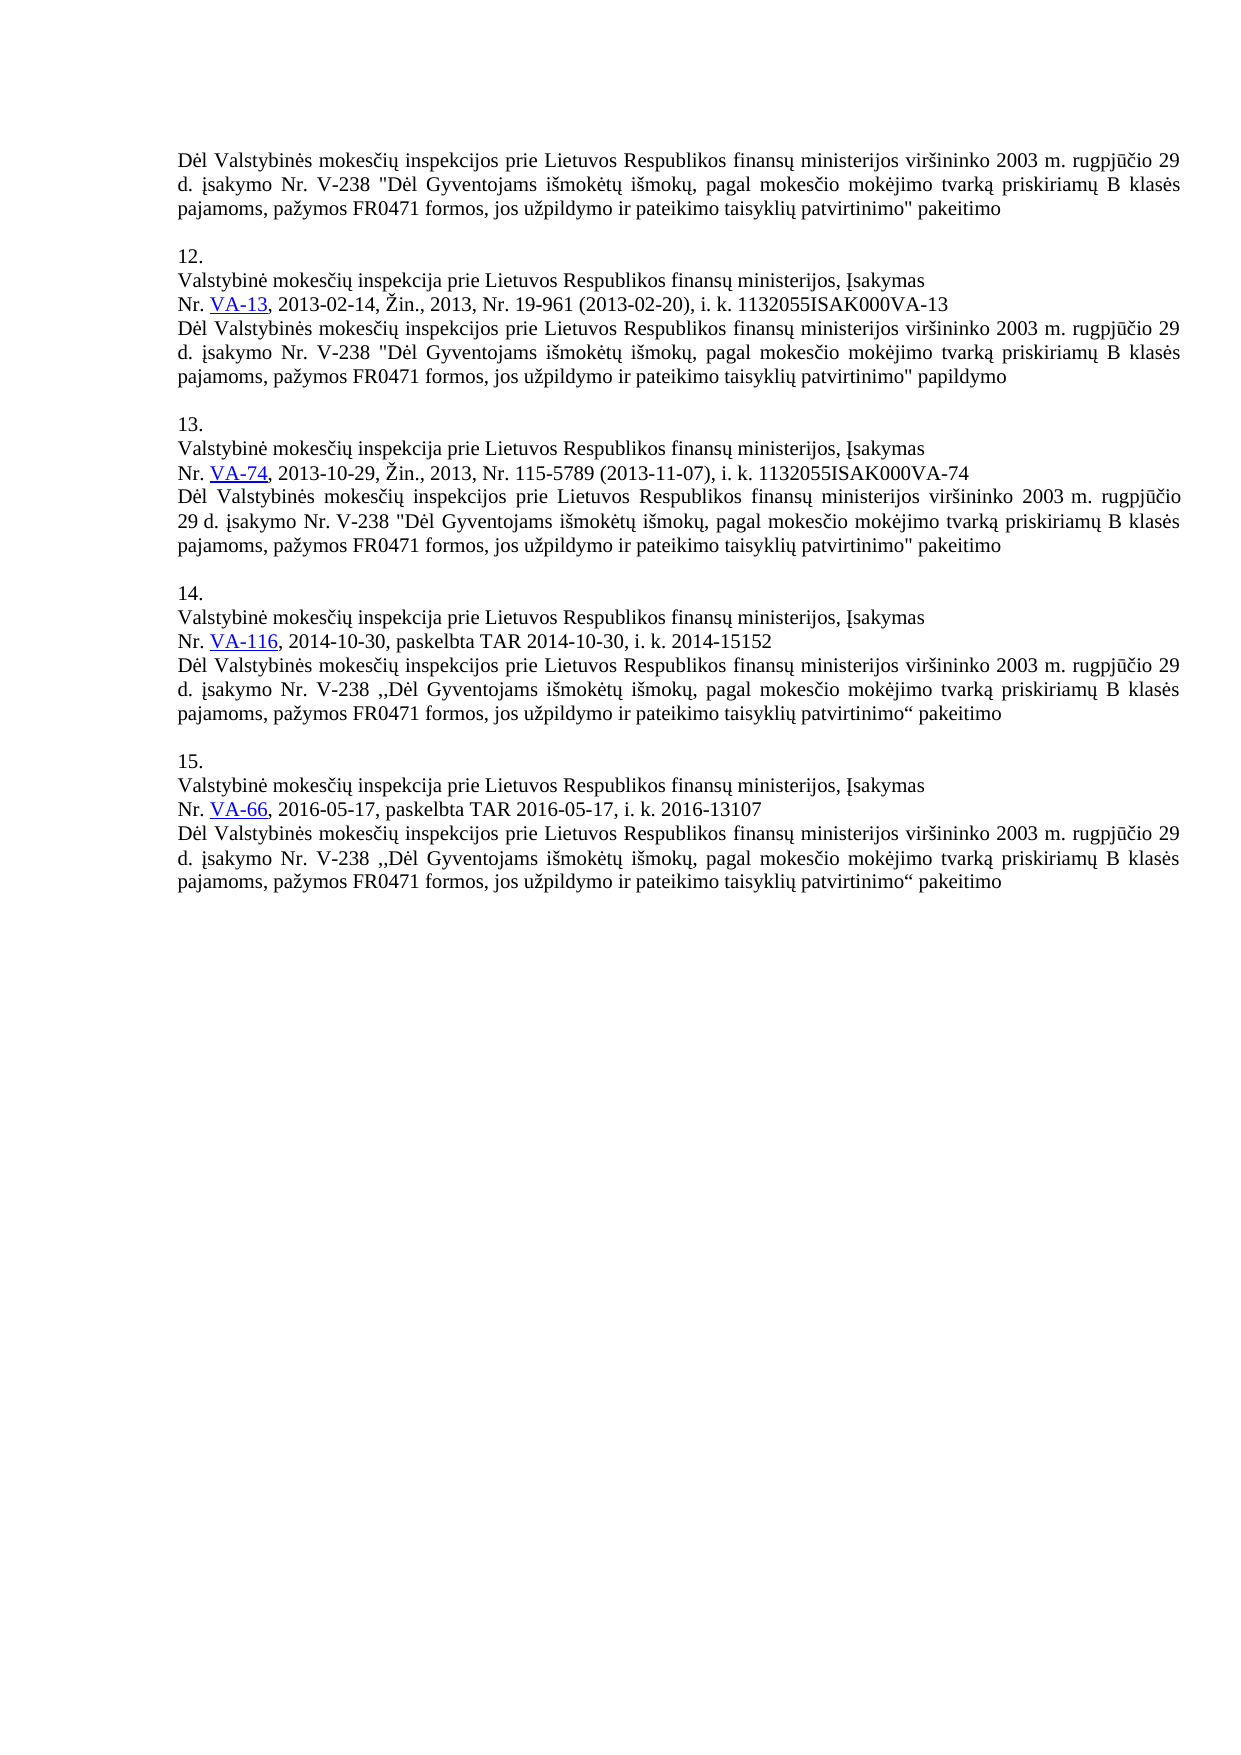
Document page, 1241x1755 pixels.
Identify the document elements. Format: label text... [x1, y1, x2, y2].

text 14. [177, 581, 1181, 605]
text Nr. VA-66, 2016-05-17, paskelbta TAR 2016-05-17, i. k. 2016-13107 [177, 797, 1181, 821]
text Valstybinė mokesčių inspekcija prie Lietuvos Respublikos finansų ministerijos, Įsakymas [177, 268, 1181, 292]
text Dėl Valstybinės mokesčių inspekcijos prie Lietuvos Respublikos finansų ministerijos viršininko 2003 m. rugpjūčio 29 d. įsakymo Nr. V-238 "Dėl Gyventojams išmokėtų išmokų, pagal mokesčio mokėjimo tvarką priskiriamų B klasės pajamoms, pažymos FR0471 formos, jos užpildymo ir pateikimo taisyklių patvirtinimo" pakeitimo [177, 148, 1181, 220]
text Dėl Valstybinės mokesčių inspekcijos prie Lietuvos Respublikos finansų ministerijos viršininko 2003 m. rugpjūčio 29 d. įsakymo Nr. V-238 "Dėl Gyventojams išmokėtų išmokų, pagal mokesčio mokėjimo tvarką priskiriamų B klasės pajamoms, pažymos FR0471 formos, jos užpildymo ir pateikimo taisyklių patvirtinimo" pakeitimo [177, 484, 1181, 557]
text Nr. VA-13, 2013-02-14, Žin., 2013, Nr. 19-961 (2013-02-20), i. k. 1132055ISAK000VA-13 [177, 292, 1181, 316]
text Dėl Valstybinės mokesčių inspekcijos prie Lietuvos Respublikos finansų ministerijos viršininko 2003 m. rugpjūčio 29 d. įsakymo Nr. V-238 "Dėl Gyventojams išmokėtų išmokų, pagal mokesčio mokėjimo tvarką priskiriamų B klasės pajamoms, pažymos FR0471 formos, jos užpildymo ir pateikimo taisyklių patvirtinimo" papildymo [177, 316, 1181, 388]
text Nr. VA-116, 2014-10-30, paskelbta TAR 2014-10-30, i. k. 2014-15152 [177, 629, 1181, 653]
text Dėl Valstybinės mokesčių inspekcijos prie Lietuvos Respublikos finansų ministerijos viršininko 2003 m. rugpjūčio 29 d. įsakymo Nr. V-238 ,,Dėl Gyventojams išmokėtų išmokų, pagal mokesčio mokėjimo tvarką priskiriamų B klasės pajamoms, pažymos FR0471 formos, jos užpildymo ir pateikimo taisyklių patvirtinimo“ pakeitimo [177, 821, 1181, 893]
text Valstybinė mokesčių inspekcija prie Lietuvos Respublikos finansų ministerijos, Įsakymas [177, 436, 1181, 460]
text Nr. VA-74, 2013-10-29, Žin., 2013, Nr. 115-5789 (2013-11-07), i. k. 1132055ISAK000VA-74 [177, 460, 1181, 484]
text 13. [177, 412, 1181, 436]
text Valstybinė mokesčių inspekcija prie Lietuvos Respublikos finansų ministerijos, Įsakymas [177, 605, 1181, 629]
text 15. [177, 749, 1181, 773]
text Dėl Valstybinės mokesčių inspekcijos prie Lietuvos Respublikos finansų ministerijos viršininko 2003 m. rugpjūčio 29 d. įsakymo Nr. V-238 ,,Dėl Gyventojams išmokėtų išmokų, pagal mokesčio mokėjimo tvarką priskiriamų B klasės pajamoms, pažymos FR0471 formos, jos užpildymo ir pateikimo taisyklių patvirtinimo“ pakeitimo [177, 653, 1181, 725]
text Valstybinė mokesčių inspekcija prie Lietuvos Respublikos finansų ministerijos, Įsakymas [177, 773, 1181, 797]
text 12. [177, 244, 1181, 268]
